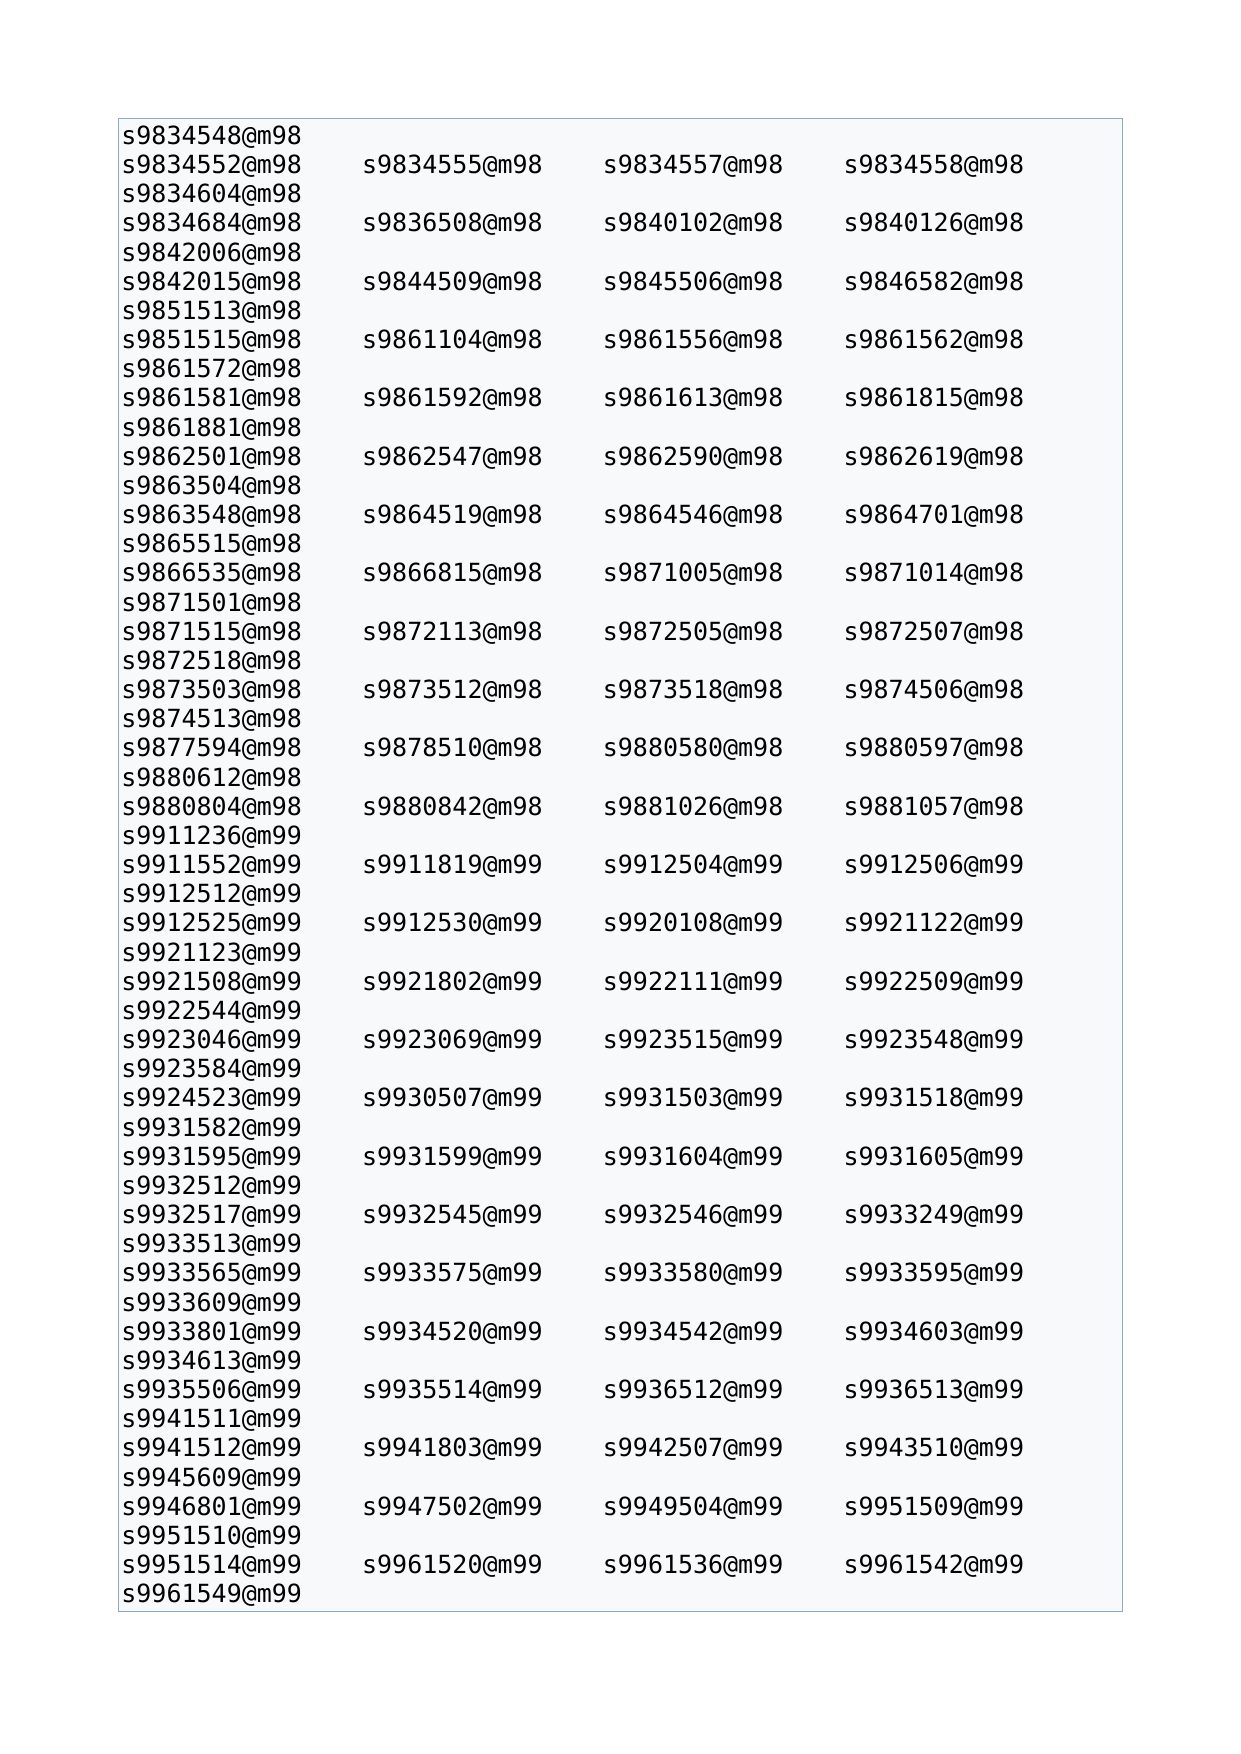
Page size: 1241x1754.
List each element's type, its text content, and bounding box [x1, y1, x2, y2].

text s9834548@m98 s9834552@m98 s9834555@m98 s9834557@m98 s9834558@m98 s9834604@m98 s9834684@m98 s9836508@m98 s9840102@m98 s9840126@m98 s9842006@m98 s9842015@m98 s9844509@m98 s9845506@m98 s9846582@m98 s9851513@m98 s9851515@m98 s9861104@m98 s9861556@m98 s9861562@m98 s9861572@m98 s9861581@m98 s9861592@m98 s9861613@m98 s9861815@m98 s9861881@m98 s9862501@m98 s9862547@m98 s9862590@m98 s9862619@m98 s9863504@m98 s9863548@m98 s9864519@m98 s9864546@m98 s9864701@m98 s9865515@m98 s9866535@m98 s9866815@m98 s9871005@m98 s9871014@m98 s9871501@m98 s9871515@m98 s9872113@m98 s9872505@m98 s9872507@m98 s9872518@m98 s9873503@m98 s9873512@m98 s9873518@m98 s9874506@m98 s9874513@m98 s9877594@m98 s9878510@m98 s9880580@m98 s9880597@m98 s9880612@m98 s9880804@m98 s9880842@m98 s9881026@m98 s9881057@m98 s9911236@m99 s9911552@m99 s9911819@m99 s9912504@m99 s9912506@m99 s9912512@m99 s9912525@m99 s9912530@m99 s9920108@m99 s9921122@m99 s9921123@m99 s9921508@m99 s9921802@m99 s9922111@m99 s9922509@m99 s9922544@m99 s9923046@m99 s9923069@m99 s9923515@m99 s9923548@m99 s9923584@m99 s9924523@m99 s9930507@m99 s9931503@m99 s9931518@m99 s9931582@m99 s9931595@m99 s9931599@m99 s9931604@m99 s9931605@m99 s9932512@m99 s9932517@m99 s9932545@m99 s9932546@m99 s9933249@m99 s9933513@m99 s9933565@m99 s9933575@m99 s9933580@m99 s9933595@m99 s9933609@m99 s9933801@m99 s9934520@m99 s9934542@m99 s9934603@m99 s9934613@m99 s9935506@m99 s9935514@m99 s9936512@m99 s9936513@m99 s9941511@m99 s9941512@m99 s9941803@m99 s9942507@m99 s9943510@m99 s9945609@m99 s9946801@m99 s9947502@m99 s9949504@m99 s9951509@m99 s9951510@m99 s9951514@m99 s9961520@m99 s9961536@m99 s9961542@m99 s9961549@m99 [119, 119, 1122, 1611]
